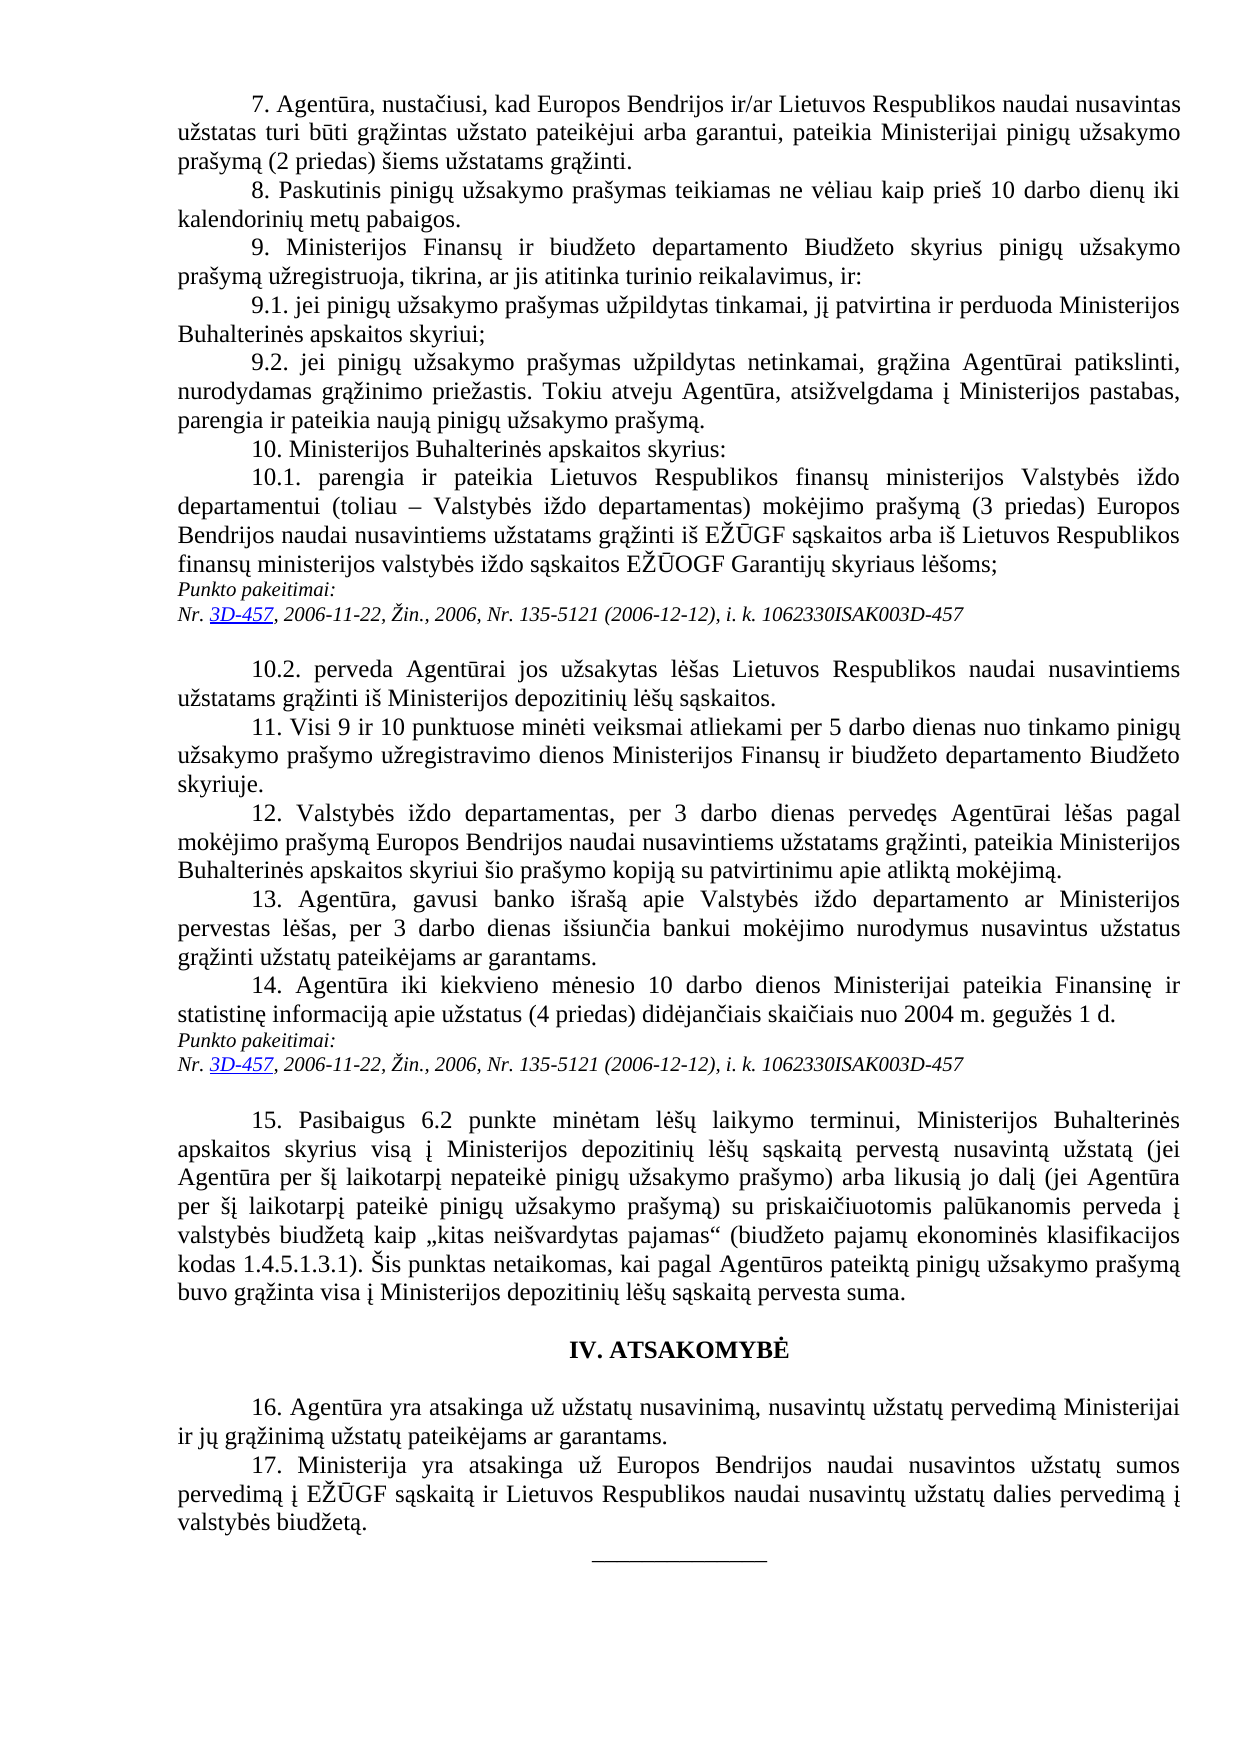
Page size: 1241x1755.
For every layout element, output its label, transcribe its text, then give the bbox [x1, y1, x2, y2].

text 11. Visi 9 ir 10 punktuose minėti veiksmai atliekami per 5 darbo dienas nuo tinkamo pinigų užsakymo prašymo užregistravimo dienos Ministerijos Finansų ir biudžeto departamento Biudžeto skyriuje. [177, 712, 1181, 798]
text 17. Ministerija yra atsakinga už Europos Bendrijos naudai nusavintos užstatų sumos pervedimą į EŽŪGF sąskaitą ir Lietuvos Respublikos naudai nusavintų užstatų dalies pervedimą į valstybės biudžetą. [177, 1450, 1181, 1536]
text 9.2. jei pinigų užsakymo prašymas užpildytas netinkamai, grąžina Agentūrai patikslinti, nurodydamas grąžinimo priežastis. Tokiu atveju Agentūra, atsižvelgdama į Ministerijos pastabas, parengia ir pateikia naują pinigų užsakymo prašymą. [177, 347, 1181, 434]
text 14. Agentūra iki kiekvieno mėnesio 10 darbo dienos Ministerijai pateikia Finansinę ir statistinę informaciją apie užstatus (4 priedas) didėjančiais skaičiais nuo 2004 m. gegužės 1 d. [177, 971, 1181, 1028]
text ______________ [177, 1536, 1181, 1565]
text 10.1. parengia ir pateikia Lietuvos Respublikos finansų ministerijos Valstybės iždo departamentui (toliau – Valstybės iždo departamentas) mokėjimo prašymą (3 priedas) Europos Bendrijos naudai nusavintiems užstatams grąžinti iš EŽŪGF sąskaitos arba iš Lietuvos Respublikos finansų ministerijos valstybės iždo sąskaitos EŽŪOGF Garantijų skyriaus lėšoms; [177, 462, 1181, 577]
text 8. Paskutinis pinigų užsakymo prašymas teikiamas ne vėliau kaip prieš 10 darbo dienų iki kalendorinių metų pabaigos. [177, 175, 1181, 232]
text 16. Agentūra yra atsakinga už užstatų nusavinimą, nusavintų užstatų pervedimą Ministerijai ir jų grąžinimą užstatų pateikėjams ar garantams. [177, 1392, 1181, 1450]
text Punkto pakeitimai: [177, 577, 1181, 601]
text Nr. 3D-457, 2006-11-22, Žin., 2006, Nr. 135-5121 (2006-12-12), i. k. 1062330ISAK003D-457 [177, 1052, 1181, 1076]
text IV. ATSAKOMYBĖ [177, 1335, 1181, 1364]
text 7. Agentūra, nustačiusi, kad Europos Bendrijos ir/ar Lietuvos Respublikos naudai nusavintas užstatas turi būti grąžintas užstato pateikėjui arba garantui, pateikia Ministerijai pinigų užsakymo prašymą (2 priedas) šiems užstatams grąžinti. [177, 89, 1181, 175]
text 9. Ministerijos Finansų ir biudžeto departamento Biudžeto skyrius pinigų užsakymo prašymą užregistruoja, tikrina, ar jis atitinka turinio reikalavimus, ir: [177, 232, 1181, 290]
text 15. Pasibaigus 6.2 punkte minėtam lėšų laikymo terminui, Ministerijos Buhalterinės apskaitos skyrius visą į Ministerijos depozitinių lėšų sąskaitą pervestą nusavintą užstatą (jei Agentūra per šį laikotarpį nepateikė pinigų užsakymo prašymo) arba likusią jo dalį (jei Agentūra per šį laikotarpį pateikė pinigų užsakymo prašymą) su priskaičiuotomis palūkanomis perveda į valstybės biudžetą kaip „kitas neišvardytas pajamas“ (biudžeto pajamų ekonominės klasifikacijos kodas 1.4.5.1.3.1). Šis punktas netaikomas, kai pagal Agentūros pateiktą pinigų užsakymo prašymą buvo grąžinta visa į Ministerijos depozitinių lėšų sąskaitą pervesta suma. [177, 1105, 1181, 1306]
text Punkto pakeitimai: [177, 1028, 1181, 1052]
text 13. Agentūra, gavusi banko išrašą apie Valstybės iždo departamento ar Ministerijos pervestas lėšas, per 3 darbo dienas išsiunčia bankui mokėjimo nurodymus nusavintus užstatus grąžinti užstatų pateikėjams ar garantams. [177, 884, 1181, 971]
text 10. Ministerijos Buhalterinės apskaitos skyrius: [177, 434, 1181, 462]
text Nr. 3D-457, 2006-11-22, Žin., 2006, Nr. 135-5121 (2006-12-12), i. k. 1062330ISAK003D-457 [177, 601, 1181, 626]
text 9.1. jei pinigų užsakymo prašymas užpildytas tinkamai, jį patvirtina ir perduoda Ministerijos Buhalterinės apskaitos skyriui; [177, 290, 1181, 347]
text 12. Valstybės iždo departamentas, per 3 darbo dienas pervedęs Agentūrai lėšas pagal mokėjimo prašymą Europos Bendrijos naudai nusavintiems užstatams grąžinti, pateikia Ministerijos Buhalterinės apskaitos skyriui šio prašymo kopiją su patvirtinimu apie atliktą mokėjimą. [177, 798, 1181, 884]
text 10.2. perveda Agentūrai jos užsakytas lėšas Lietuvos Respublikos naudai nusavintiems užstatams grąžinti iš Ministerijos depozitinių lėšų sąskaitos. [177, 654, 1181, 712]
